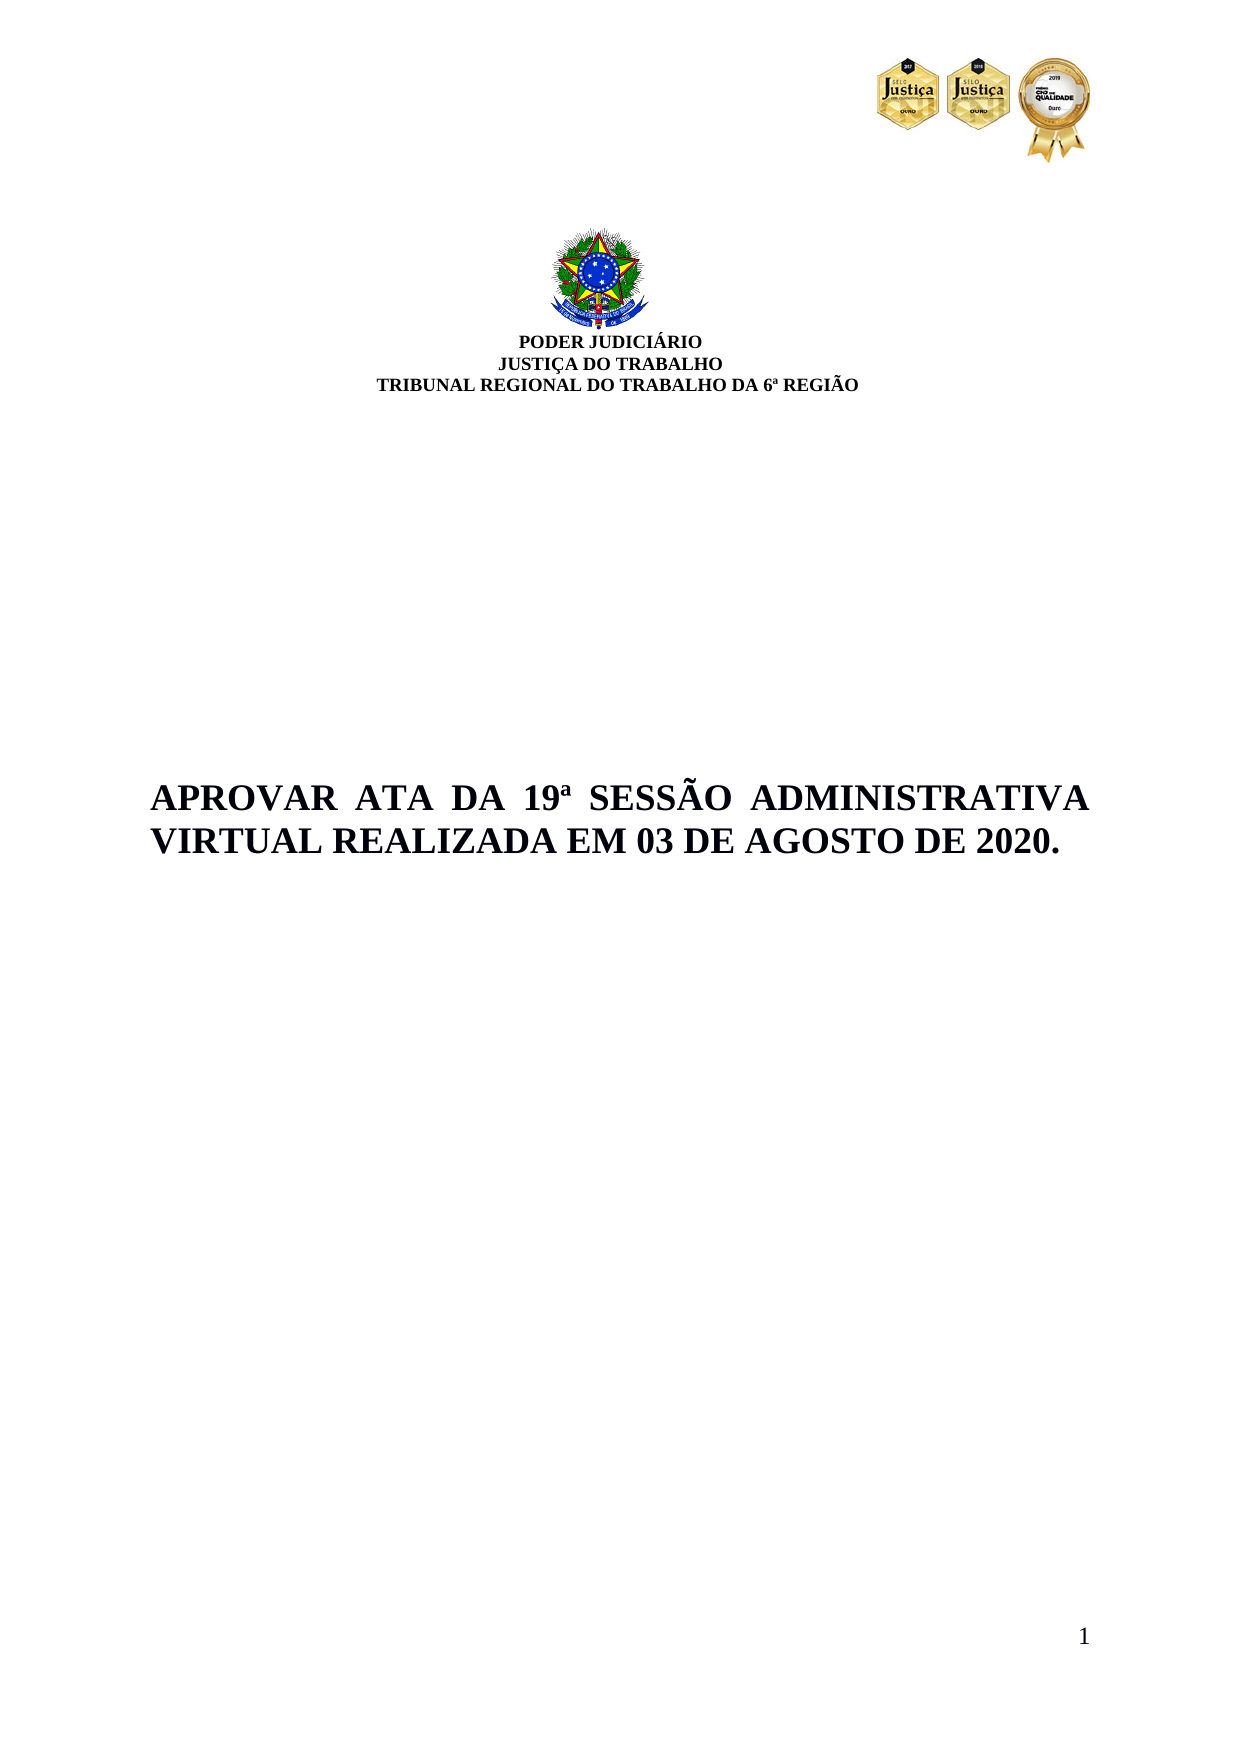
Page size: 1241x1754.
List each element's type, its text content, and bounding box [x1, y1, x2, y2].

text APROVAR ATA DA 19ª SESSÃO ADMINISTRATIVA VIRTUAL REALIZADA EM 03 DE AGOSTO DE 2020. [150, 776, 1090, 862]
